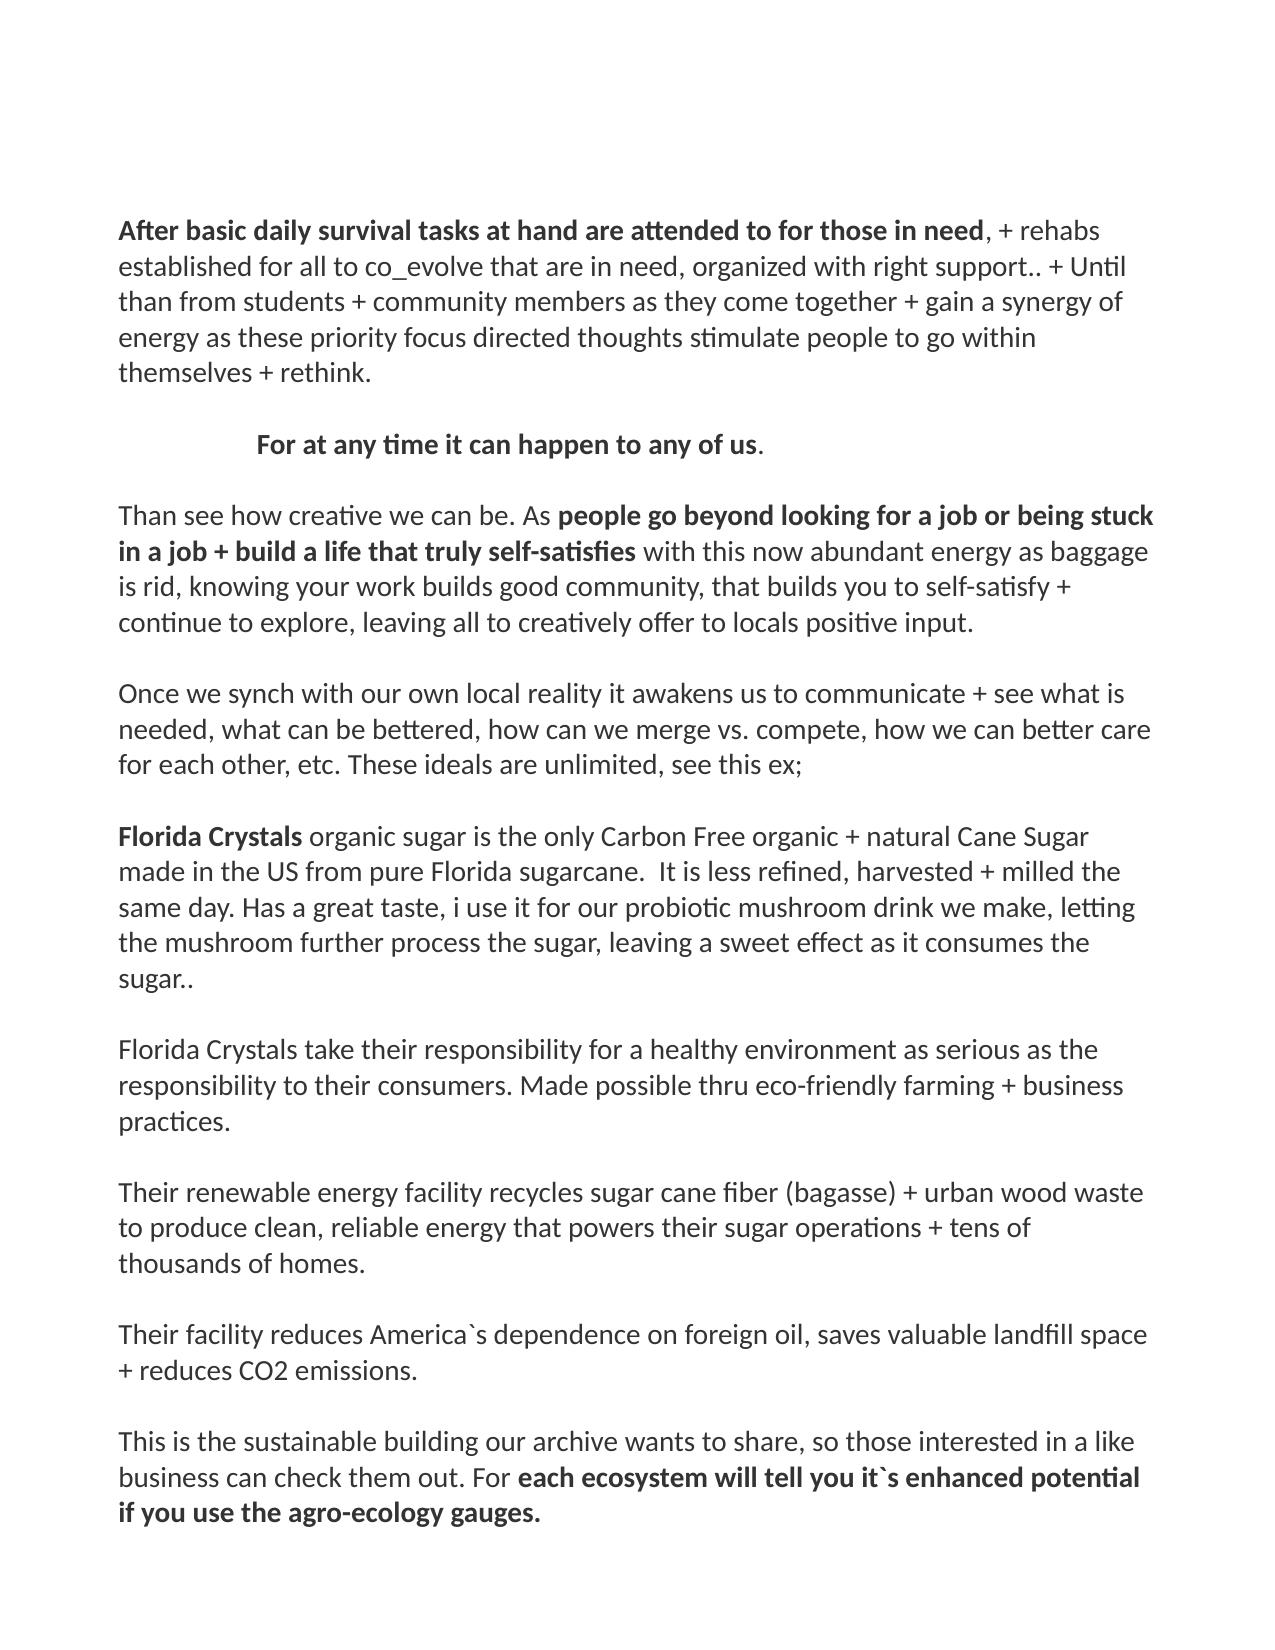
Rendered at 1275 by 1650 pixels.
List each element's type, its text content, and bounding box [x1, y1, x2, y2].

text Than see how creative we can be. As people go beyond looking for a job or being stuck in a job + build a life that truly self-satisfies with this now abundant energy as baggage is rid, knowing your work builds good community, that builds you to self-satisfy + continue to explore, leaving all to creatively offer to locals positive input. [118, 497, 1157, 639]
text Once we synch with our own local reality it awakens us to communicate + see what is needed, what can be bettered, how can we merge vs. compete, how we can better care for each other, etc. These ideals are unlimited, see this ex; [118, 675, 1157, 782]
text Florida Crystals take their responsibility for a healthy environment as serious as the responsibility to their consumers. Made possible thru eco-friendly farming + business practices. [118, 1031, 1157, 1138]
text Florida Crystals organic sugar is the only Carbon Free organic + natural Cane Sugar made in the US from pure Florida sugarcane. It is less refined, harvested + milled the same day. Has a great taste, i use it for our probiotic mushroom drink we make, letting the mushroom further process the sugar, leaving a sweet effect as it consumes the sugar.. [118, 818, 1157, 996]
text For at any time it can happen to any of us. [118, 426, 1157, 461]
text After basic daily survival tasks at hand are attended to for those in need, + rehabs established for all to co_evolve that are in need, organized with right support.. + Until than from students + community members as they come together + gain a synergy of energy as these priority focus directed thoughts stimulate people to go within themselves + rethink. [118, 212, 1157, 390]
text This is the sustainable building our archive wants to share, so those interested in a like business can check them out. For each ecosystem will tell you it`s enhanced potential if you use the agro-ecology gauges. [118, 1423, 1157, 1530]
text Their facility reduces America`s dependence on foreign oil, saves valuable landfill space + reduces CO2 emissions. [118, 1316, 1157, 1388]
text Their renewable energy facility recycles sugar cane fiber (bagasse) + urban wood waste to produce clean, reliable energy that powers their sugar operations + tens of thousands of homes. [118, 1174, 1157, 1281]
